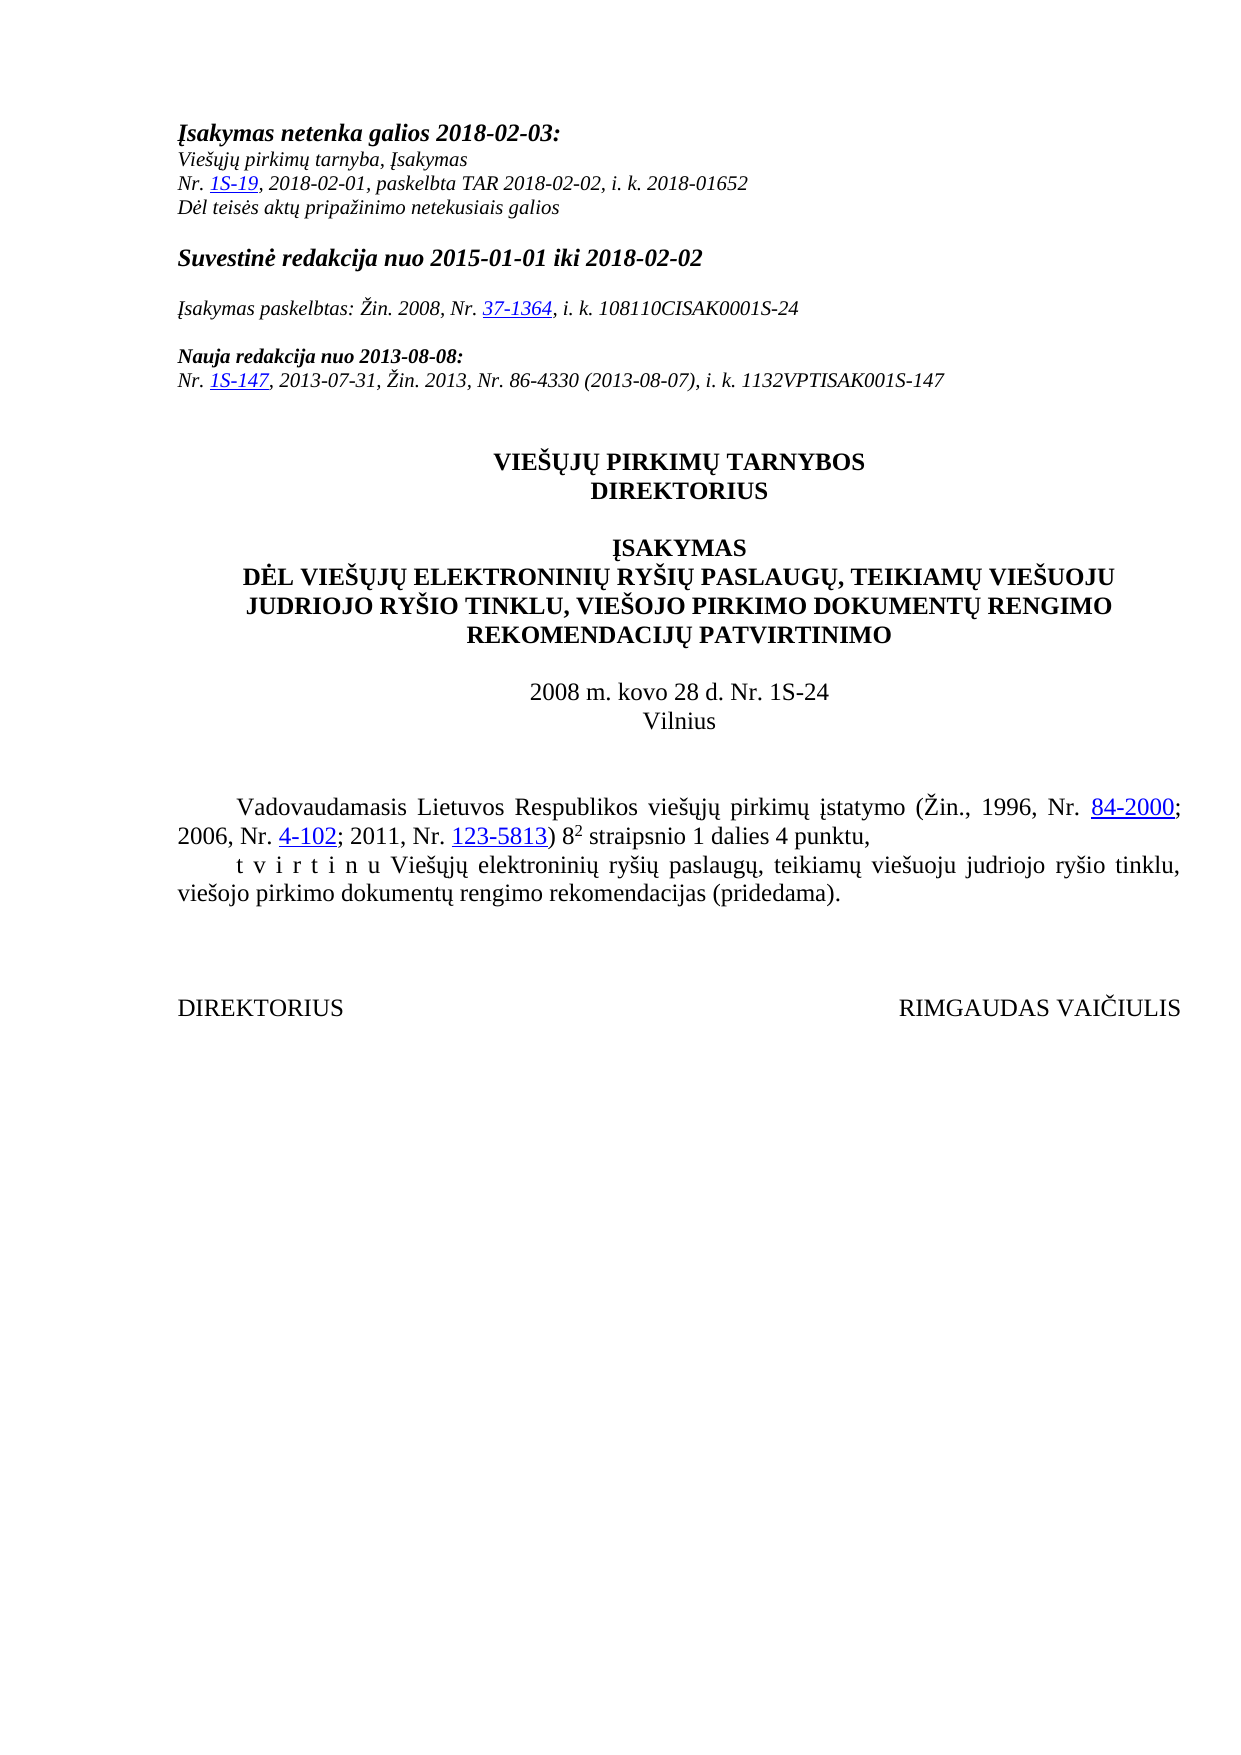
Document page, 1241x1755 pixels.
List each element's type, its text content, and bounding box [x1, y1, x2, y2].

text Nr. 1S-19, 2018-02-01, paskelbta TAR 2018-02-02, i. k. 2018-01652 [177, 171, 1181, 195]
text Dėl teisės aktų pripažinimo netekusiais galios [177, 195, 1181, 219]
text Viešųjų pirkimų tarnyba, Įsakymas [177, 147, 1181, 171]
text DIREKTORIUS [177, 476, 1181, 505]
text Vilnius [177, 706, 1181, 735]
text Įsakymas netenka galios 2018-02-03: [177, 118, 1181, 147]
text Įsakymas paskelbtas: Žin. 2008, Nr. 37-1364, i. k. 108110CISAK0001S-24 [177, 296, 1181, 320]
text Suvestinė redakcija nuo 2015-01-01 iki 2018-02-02 [177, 243, 1181, 272]
text Vadovaudamasis Lietuvos Respublikos viešųjų pirkimų įstatymo (Žin., 1996, Nr. 84-2000; 2006, Nr. 4-102; 2011, Nr. 123-5813) 82 straipsnio 1 dalies 4 punktu, [177, 792, 1181, 850]
text Nauja redakcija nuo 2013-08-08: [177, 344, 1181, 368]
text VIEŠŲJŲ PIRKIMŲ TARNYBOS [177, 447, 1181, 476]
text t v i r t i n u Viešųjų elektroninių ryšių paslaugų, teikiamų viešuoju judriojo ryšio tinklu, viešojo pirkimo dokumentų rengimo rekomendacijas (pridedama). [177, 850, 1181, 907]
text DĖL VIEŠŲJŲ ELEKTRONINIŲ RYŠIŲ PASLAUGŲ, TEIKIAMŲ VIEŠUOJU JUDRIOJO RYŠIO TINKLU, VIEŠOJO PIRKIMO DOKUMENTŲ RENGIMO REKOMENDACIJŲ PATVIRTINIMO [177, 562, 1181, 648]
text ĮSAKYMAS [177, 533, 1181, 562]
text Nr. 1S-147, 2013-07-31, Žin. 2013, Nr. 86-4330 (2013-08-07), i. k. 1132VPTISAK001S-147 [177, 368, 1181, 392]
text DIREKTORIUS RIMGAUDAS VAIČIULIS [177, 993, 1181, 1022]
text 2008 m. kovo 28 d. Nr. 1S-24 [177, 677, 1181, 706]
